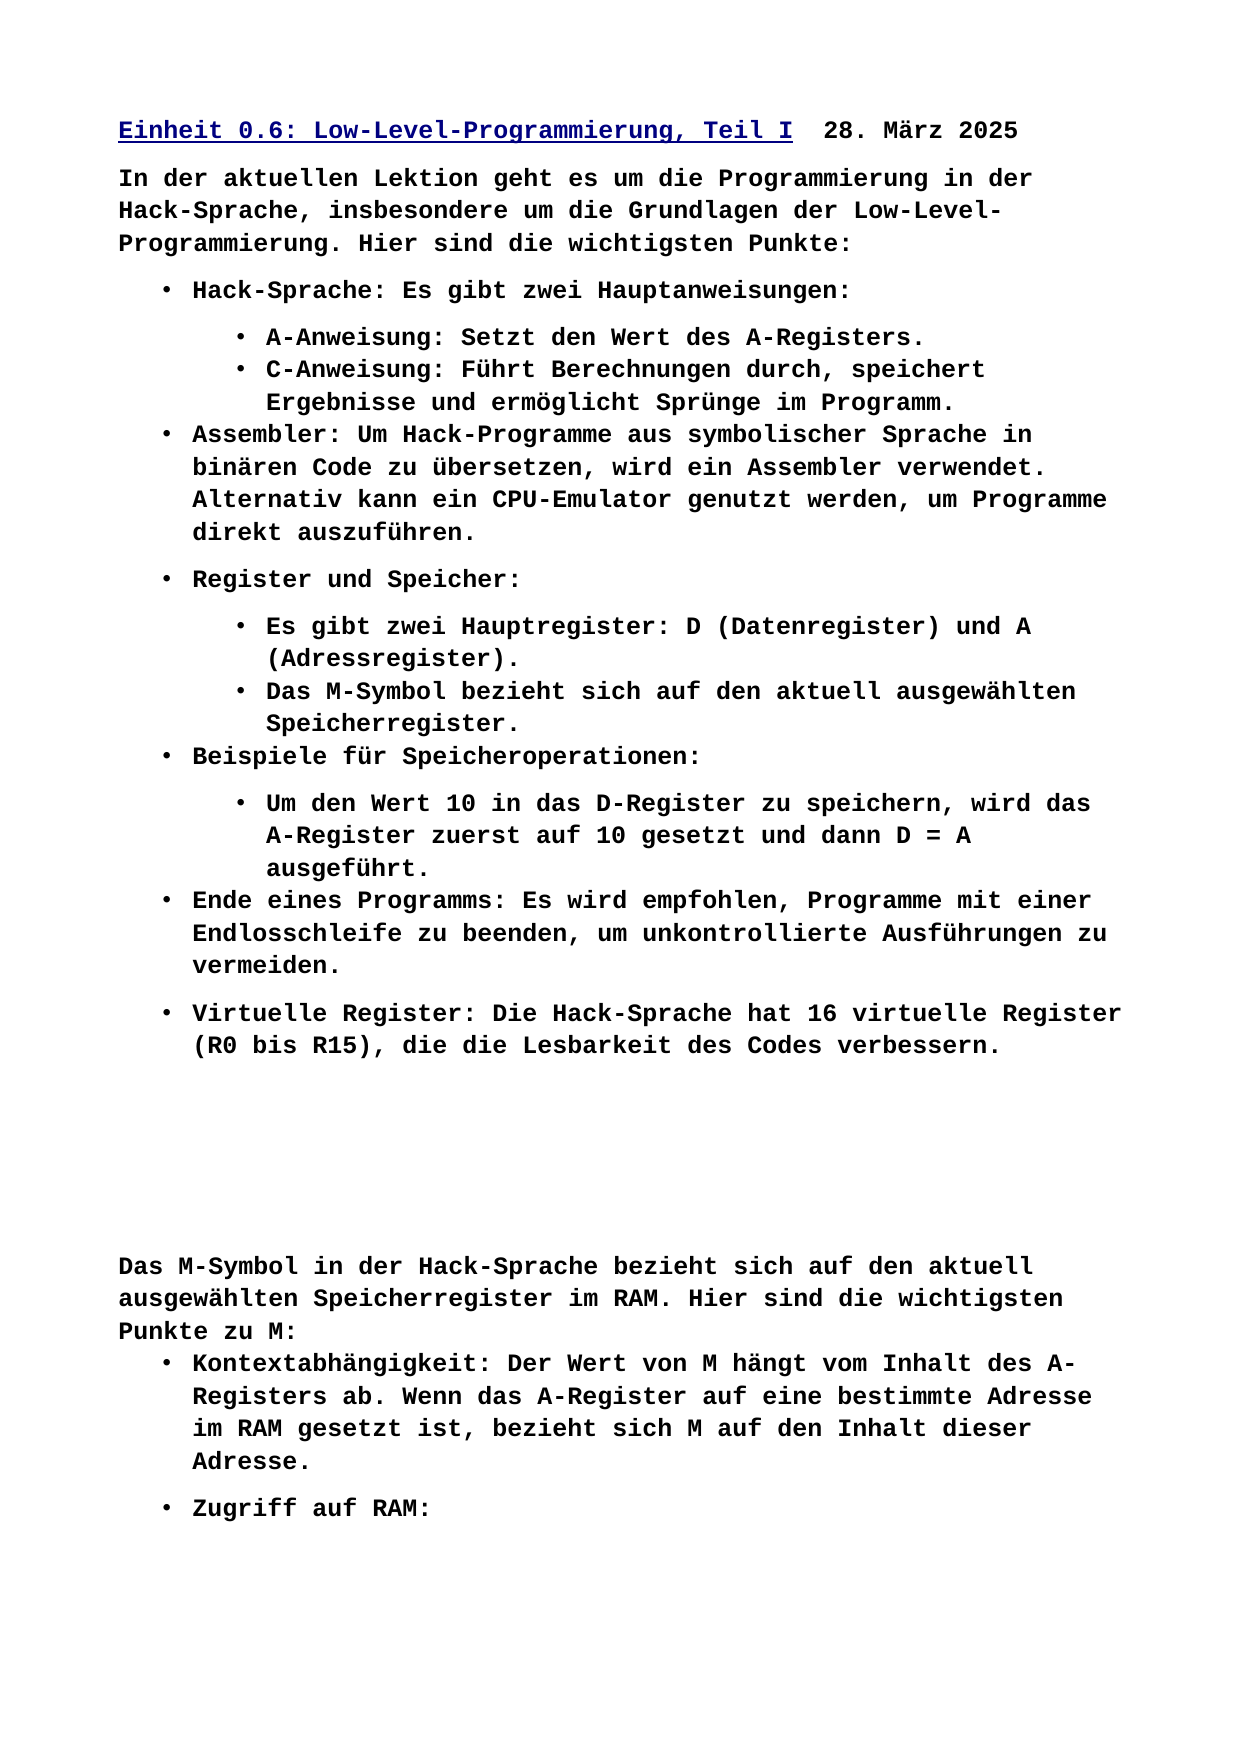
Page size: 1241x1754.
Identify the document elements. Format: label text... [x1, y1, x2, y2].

list Register und Speicher: [162, 566, 1122, 595]
list Das M-Symbol bezieht sich auf den aktuell ausgewählten Speicherregister. [236, 678, 1122, 739]
text Das M-Symbol in der Hack-Sprache bezieht sich auf den aktuell ausgewählten Speicherregister im RAM. Hier sind die wichtigsten Punkte zu M: [118, 1253, 1122, 1347]
list Hack-Sprache: Es gibt zwei Hauptanweisungen: [162, 277, 1122, 306]
list Um den Wert 10 in das D-Register zu speichern, wird das A-Register zuerst auf 10 gesetzt und dann D = A ausgeführt. [236, 791, 1122, 884]
list A-Anweisung: Setzt den Wert des A-Registers. [236, 324, 1122, 353]
list Ende eines Programms: Es wird empfohlen, Programme mit einer Endlosschleife zu beenden, um unkontrollierte Ausführungen zu vermeiden. [162, 888, 1122, 981]
list Zugriff auf RAM: [162, 1496, 1122, 1524]
list Assembler: Um Hack-Programme aus symbolischer Sprache in binären Code zu übersetzen, wird ein Assembler verwendet. Alternativ kann ein CPU-Emulator genutzt werden, um Programme direkt auszuführen. [162, 422, 1122, 548]
list Kontextabhängigkeit: Der Wert von M hängt vom Inhalt des A-Registers ab. Wenn das A-Register auf eine bestimmte Adresse im RAM gesetzt ist, bezieht sich M auf den Inhalt dieser Adresse. [162, 1351, 1122, 1477]
list Es gibt zwei Hauptregister: D (Datenregister) und A (Adressregister). [236, 613, 1122, 674]
list C-Anweisung: Führt Berechnungen durch, speichert Ergebnisse und ermöglicht Sprünge im Programm. [236, 357, 1122, 418]
list Virtuelle Register: Die Hack-Sprache hat 16 virtuelle Register (R0 bis R15), die die Lesbarkeit des Codes verbessern. [162, 1000, 1122, 1061]
text In der aktuellen Lektion geht es um die Programmierung in der Hack-Sprache, insbesondere um die Grundlagen der Low-Level-Programmierung. Hier sind die wichtigsten Punkte: [118, 165, 1122, 258]
text Einheit 0.6: Low-Level-Programmierung, Teil I 28. März 2025 [118, 118, 1122, 146]
list Beispiele für Speicheroperationen: [162, 743, 1122, 772]
